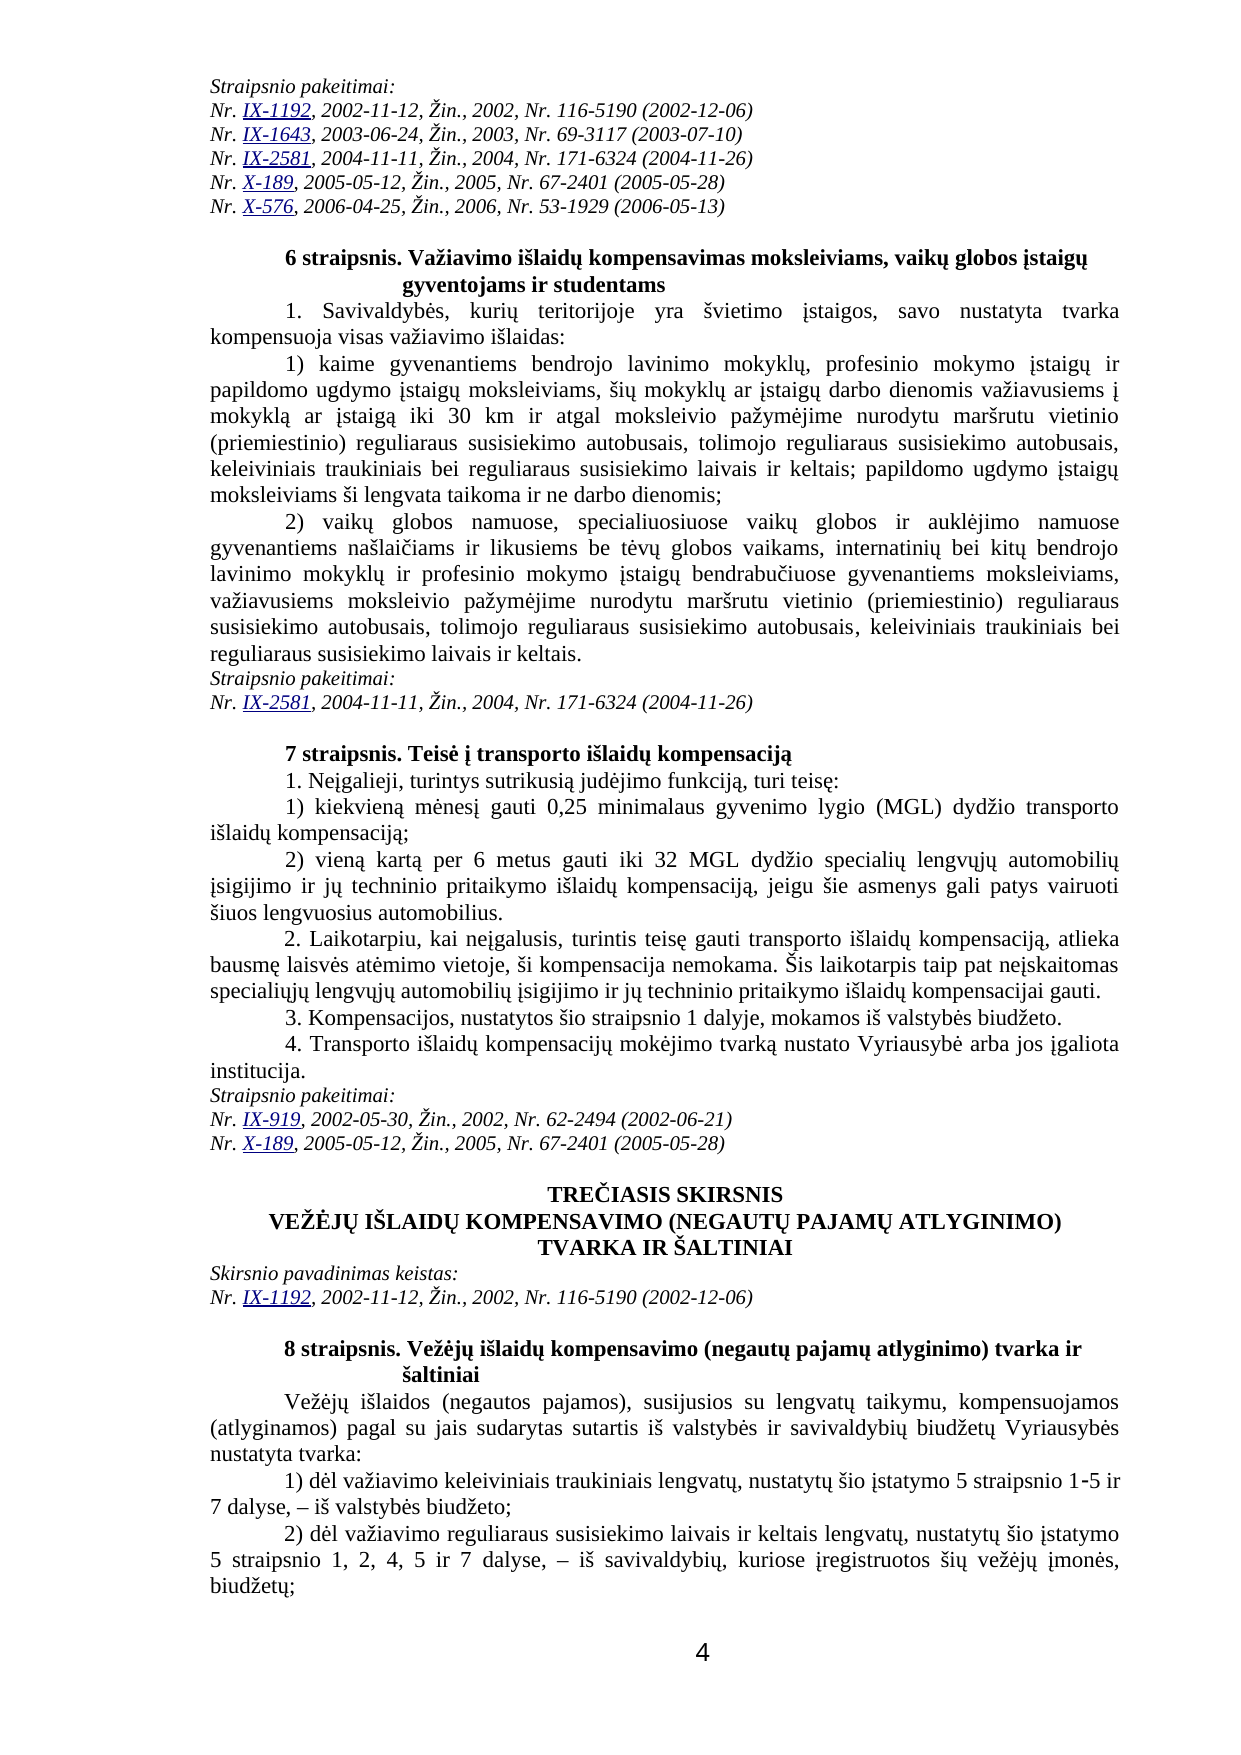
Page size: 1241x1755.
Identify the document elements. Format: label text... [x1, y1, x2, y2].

text Nr. IX-1192, 2002-11-12, Žin., 2002, Nr. 116-5190 (2002-12-06) [210, 98, 1120, 122]
text 7 straipsnis. Teisė į transporto išlaidų kompensaciją [210, 740, 1120, 767]
text 8 straipsnis. Vežėjų išlaidų kompensavimo (negautų pajamų atlyginimo) tvarka ir [210, 1335, 1120, 1361]
text 2) vaikų globos namuose, specialiuosiuose vaikų globos ir auklėjimo namuose gyvenantiems našlaičiams ir likusiems be tėvų globos vaikams, internatinių bei kitų bendrojo lavinimo mokyklų ir profesinio mokymo įstaigų bendrabučiuose gyvenantiems moksleiviams, važiavusiems moksleivio pažymėjime nurodytu maršrutu vietinio (priemiestinio) reguliaraus susisiekimo autobusais, tolimojo reguliaraus susisiekimo autobusais, keleiviniais traukiniais bei reguliaraus susisiekimo laivais ir keltais. [210, 508, 1120, 666]
text Straipsnio pakeitimai: [210, 666, 1120, 690]
text 1) dėl važiavimo keleiviniais traukiniais lengvatų, nustatytų šio įstatymo 5 straipsnio 15 ir 7 dalyse, – iš valstybės biudžeto; [210, 1467, 1120, 1519]
text Nr. X-189, 2005-05-12, Žin., 2005, Nr. 67-2401 (2005-05-28) [210, 1131, 1120, 1155]
text 1. Savivaldybės, kurių teritorijoje yra švietimo įstaigos, savo nustatyta tvarka kompensuoja visas važiavimo išlaidas: [210, 297, 1120, 350]
text Nr. X-189, 2005-05-12, Žin., 2005, Nr. 67-2401 (2005-05-28) [210, 170, 1120, 194]
text 6 straipsnis. Važiavimo išlaidų kompensavimas moksleiviams, vaikų globos įstaigų [285, 244, 1120, 271]
text TREČIASIS SKIRSNIS [210, 1182, 1120, 1208]
text 1) kiekvieną mėnesį gauti 0,25 minimalaus gyvenimo lygio (MGL) dydžio transporto išlaidų kompensaciją; [210, 793, 1120, 846]
text Straipsnio pakeitimai: [210, 1083, 1120, 1107]
text 1. Neįgalieji, turintys sutrikusią judėjimo funkciją, turi teisę: [210, 767, 1120, 793]
text 2) vieną kartą per 6 metus gauti iki 32 MGL dydžio specialių lengvųjų automobilių įsigijimo ir jų techninio pritaikymo išlaidų kompensaciją, jeigu šie asmenys gali patys vairuoti šiuos lengvuosius automobilius. [210, 846, 1120, 925]
text 2) dėl važiavimo reguliaraus susisiekimo laivais ir keltais lengvatų, nustatytų šio įstatymo 5 straipsnio 1, 2, 4, 5 ir 7 dalyse, – iš savivaldybių, kuriose įregistruotos šių vežėjų įmonės, biudžetų; [210, 1519, 1120, 1599]
text šaltiniai [210, 1361, 1120, 1388]
text 2. Laikotarpiu, kai neįgalusis, turintis teisę gauti transporto išlaidų kompensaciją, atlieka bausmę laisvės atėmimo vietoje, ši kompensacija nemokama. Šis laikotarpis taip pat neįskaitomas specialiųjų lengvųjų automobilių įsigijimo ir jų techninio pritaikymo išlaidų kompensacijai gauti. [210, 925, 1120, 1004]
text Nr. IX-1192, 2002-11-12, Žin., 2002, Nr. 116-5190 (2002-12-06) [210, 1285, 1120, 1309]
text gyventojams ir studentams [402, 271, 1120, 297]
text Straipsnio pakeitimai: [210, 73, 1120, 98]
text Nr. IX-1643, 2003-06-24, Žin., 2003, Nr. 69-3117 (2003-07-10) [210, 122, 1120, 146]
text Skirsnio pavadinimas keistas: [210, 1261, 1120, 1285]
text 1) kaime gyvenantiems bendrojo lavinimo mokyklų, profesinio mokymo įstaigų ir papildomo ugdymo įstaigų moksleiviams, šių mokyklų ar įstaigų darbo dienomis važiavusiems į mokyklą ar įstaigą iki 30 km ir atgal moksleivio pažymėjime nurodytu maršrutu vietinio (priemiestinio) reguliaraus susisiekimo autobusais, tolimojo reguliaraus susisiekimo autobusais, keleiviniais traukiniais bei reguliaraus susisiekimo laivais ir keltais; papildomo ugdymo įstaigų moksleiviams ši lengvata taikoma ir ne darbo dienomis; [210, 350, 1120, 508]
text Vežėjų išlaidos (negautos pajamos), susijusios su lengvatų taikymu, kompensuojamos (atlyginamos) pagal su jais sudarytas sutartis iš valstybės ir savivaldybių biudžetų Vyriausybės nustatyta tvarka: [210, 1388, 1120, 1467]
subtitle TVARKA IR ŠALTINIAI [210, 1234, 1120, 1261]
text Nr. IX-2581, 2004-11-11, Žin., 2004, Nr. 171-6324 (2004-11-26) [210, 146, 1120, 170]
text Nr. IX-2581, 2004-11-11, Žin., 2004, Nr. 171-6324 (2004-11-26) [210, 690, 1120, 714]
text VEŽĖJŲ IŠLAIDŲ KOMPENSAVIMO (NEGAUTŲ PAJAMŲ ATLYGINIMO) [210, 1208, 1120, 1234]
text Nr. IX-919, 2002-05-30, Žin., 2002, Nr. 62-2494 (2002-06-21) [210, 1107, 1120, 1131]
text 4. Transporto išlaidų kompensacijų mokėjimo tvarką nustato Vyriausybė arba jos įgaliota institucija. [210, 1030, 1120, 1083]
text Nr. X-576, 2006-04-25, Žin., 2006, Nr. 53-1929 (2006-05-13) [210, 194, 1120, 218]
text 3. Kompensacijos, nustatytos šio straipsnio 1 dalyje, mokamos iš valstybės biudžeto. [210, 1004, 1120, 1030]
